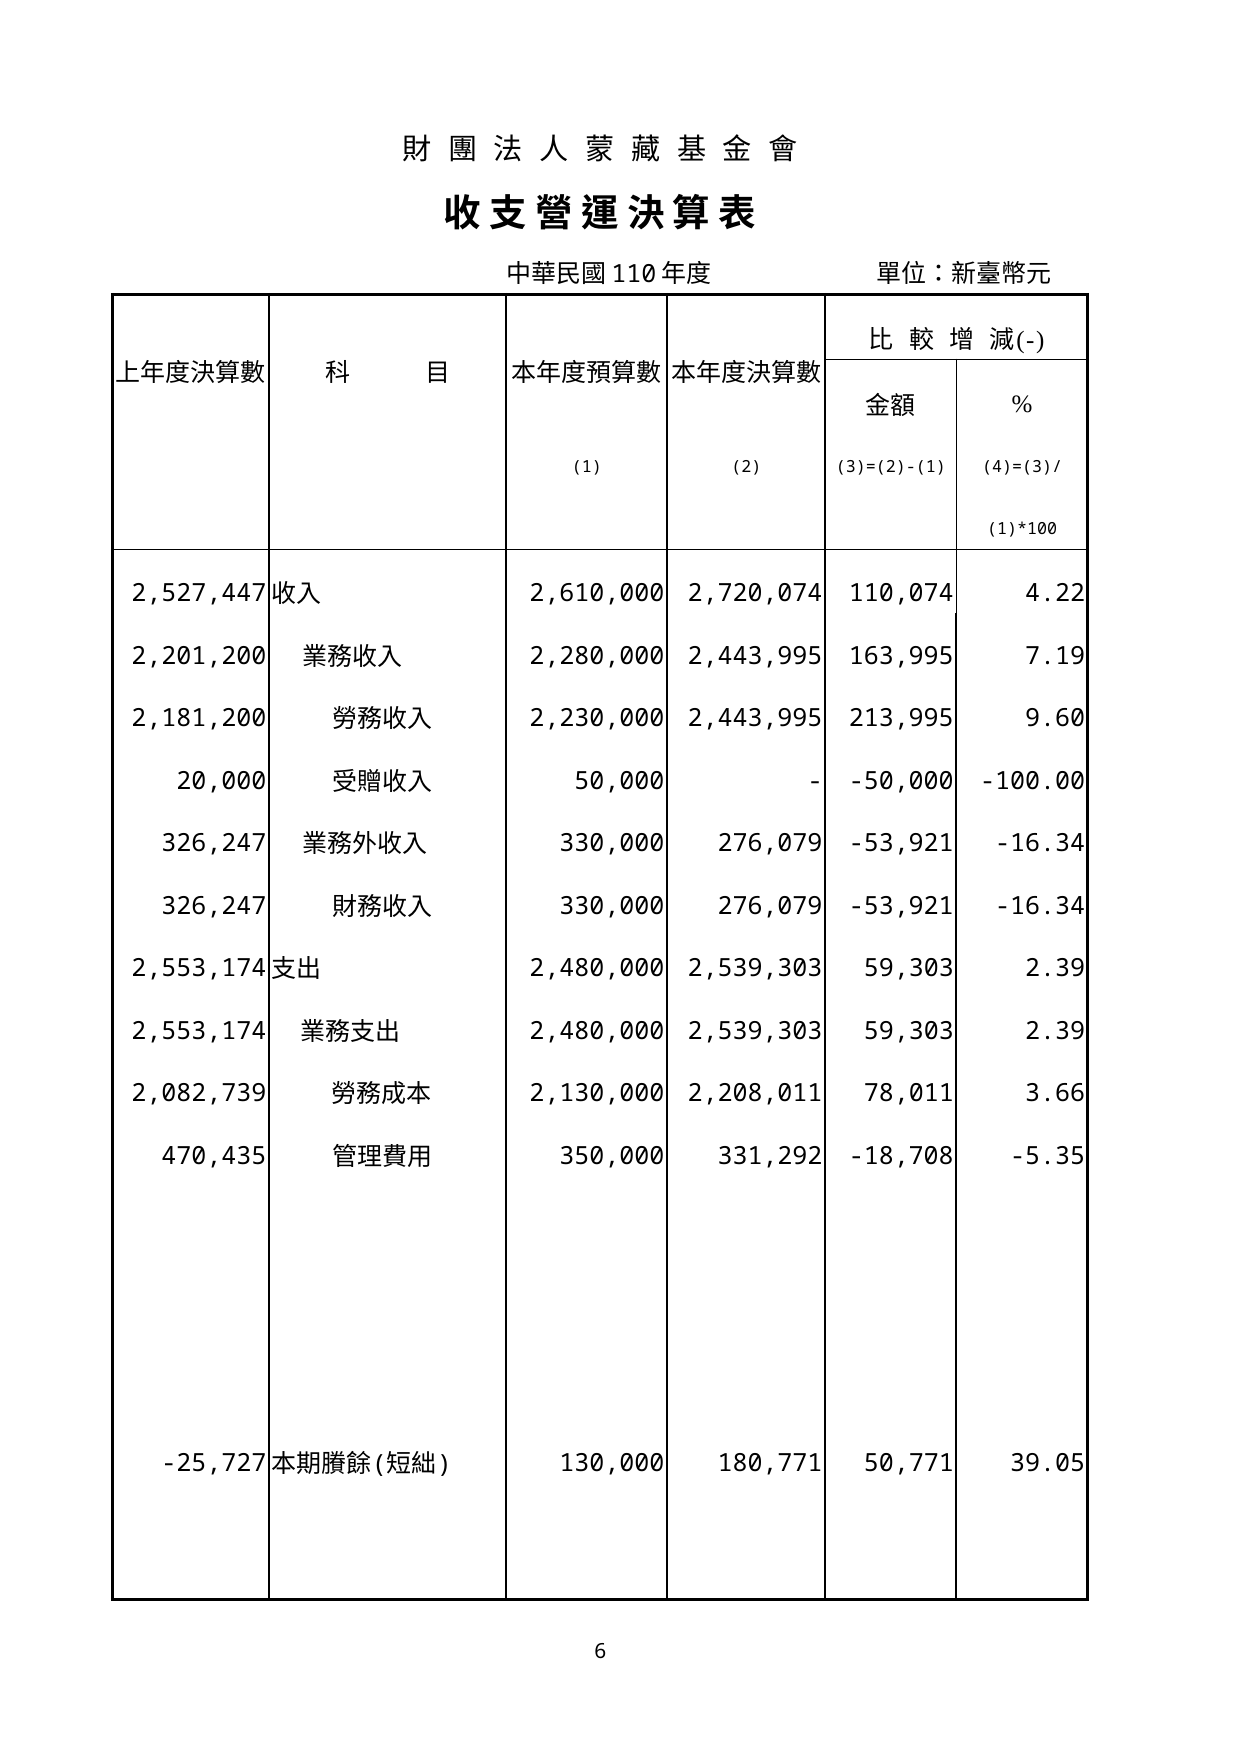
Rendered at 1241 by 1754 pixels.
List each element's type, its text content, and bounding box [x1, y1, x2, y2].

text 收支營運決算表 [112, 168, 1087, 230]
table_cell 2,082,739 [114, 1050, 268, 1113]
table_header 上年度決算數 [114, 296, 268, 424]
table_cell % [957, 360, 1086, 424]
table_cell 213,995 [826, 675, 955, 738]
table_cell 2,720,074 [668, 550, 824, 613]
table_cell 50,000 [507, 738, 666, 800]
table_cell [957, 1300, 1086, 1367]
table_cell 350,000 [507, 1113, 666, 1175]
table_cell 7.19 [957, 613, 1086, 675]
table_cell -50,000 [826, 738, 955, 800]
table_cell (3)=(2)-(1) [826, 424, 956, 549]
table_cell 業務外收入 [270, 800, 505, 863]
table_cell 金額 [826, 360, 956, 424]
table_cell 2,480,000 [507, 925, 666, 988]
table_cell 2,201,200 [114, 613, 268, 675]
table_cell [507, 1536, 666, 1598]
table_cell 330,000 [507, 800, 666, 863]
table_cell 2,553,174 [114, 925, 268, 988]
table_cell -16.34 [957, 863, 1086, 925]
table_cell 業務收入 [270, 613, 505, 675]
table_cell [668, 1175, 824, 1238]
table_cell -25,727 [114, 1368, 268, 1536]
table_cell 2,443,995 [668, 613, 824, 675]
table_cell (4)=(3)/(1)*100 [957, 424, 1086, 549]
table_cell [507, 1300, 666, 1367]
table_cell 2,181,200 [114, 675, 268, 738]
text 財團法人蒙藏基金會 [112, 105, 1087, 168]
table_cell -100.00 [957, 738, 1086, 800]
table_cell [957, 1238, 1086, 1300]
table_cell 2,130,000 [507, 1050, 666, 1113]
table_cell 180,771 [668, 1368, 824, 1536]
table_cell -5.35 [957, 1113, 1086, 1175]
table_cell [114, 1175, 268, 1238]
table_cell 支出 [270, 925, 505, 988]
table_cell (1) [507, 424, 666, 549]
table_cell [957, 1175, 1086, 1238]
table_cell [270, 1536, 505, 1598]
table_cell 330,000 [507, 863, 666, 925]
table_cell (2) [668, 424, 824, 549]
table_cell [826, 1536, 955, 1598]
table_cell 管理費用 [270, 1113, 505, 1175]
table_cell [668, 1300, 824, 1367]
table_cell 59,303 [826, 988, 955, 1050]
table_cell 2,443,995 [668, 675, 824, 738]
table_cell [114, 424, 268, 549]
table_header 比 較 增 減(-) [826, 296, 1086, 358]
table_cell [507, 1175, 666, 1238]
table_cell 業務支出 [270, 988, 505, 1050]
table_cell [826, 1238, 955, 1300]
table_cell 3.66 [957, 1050, 1086, 1113]
table_cell 276,079 [668, 863, 824, 925]
table_cell 2,480,000 [507, 988, 666, 1050]
table_cell 110,074 [826, 550, 956, 613]
table_cell -16.34 [957, 800, 1086, 863]
text 中華民國110年度 單位：新臺幣元 [464, 230, 1134, 293]
table_cell 2,280,000 [507, 613, 666, 675]
table_cell 78,011 [826, 1050, 955, 1113]
table_cell 本期賸餘(短絀) [270, 1368, 505, 1536]
table_header 科 目 [270, 296, 505, 424]
table_cell 收入 [270, 550, 505, 613]
table_cell 50,771 [826, 1368, 955, 1536]
table_cell 2,553,174 [114, 988, 268, 1050]
table_cell -53,921 [826, 863, 955, 925]
table_cell 2.39 [957, 988, 1086, 1050]
table_cell 326,247 [114, 863, 268, 925]
table_cell 39.05 [957, 1368, 1086, 1536]
table_cell [826, 1175, 955, 1238]
table_cell [114, 1536, 268, 1598]
table_cell 326,247 [114, 800, 268, 863]
table_cell -53,921 [826, 800, 955, 863]
table_cell 勞務收入 [270, 675, 505, 738]
table_cell [957, 1536, 1086, 1598]
table_cell [270, 1175, 505, 1238]
table_cell 470,435 [114, 1113, 268, 1175]
table_cell 2,208,011 [668, 1050, 824, 1113]
table_cell [826, 1300, 955, 1367]
table_cell 財務收入 [270, 863, 505, 925]
table_cell [270, 424, 505, 549]
table_cell 2,527,447 [114, 550, 268, 613]
table_cell 受贈收入 [270, 738, 505, 800]
table_cell 130,000 [507, 1368, 666, 1536]
table_cell 163,995 [826, 613, 955, 675]
table_cell [668, 1536, 824, 1598]
table_cell [668, 1238, 824, 1300]
table_cell [114, 1238, 268, 1300]
table_cell 2,230,000 [507, 675, 666, 738]
table_cell 20,000 [114, 738, 268, 800]
table_cell - [668, 738, 824, 800]
table_cell 2,539,303 [668, 988, 824, 1050]
table_cell 9.60 [957, 675, 1086, 738]
table_cell -18,708 [826, 1113, 955, 1175]
table_cell 59,303 [826, 925, 955, 988]
table_cell [270, 1300, 505, 1367]
table_cell [507, 1238, 666, 1300]
table_header 本年度預算數 [507, 296, 666, 424]
table_cell 276,079 [668, 800, 824, 863]
table_cell 4.22 [957, 550, 1086, 613]
table_cell [270, 1238, 505, 1300]
table_cell [114, 1300, 268, 1367]
table_header 本年度決算數 [668, 296, 824, 424]
table_cell 2,610,000 [507, 550, 666, 613]
table_cell 勞務成本 [270, 1050, 505, 1113]
table_cell 2.39 [957, 925, 1086, 988]
table_cell 331,292 [668, 1113, 824, 1175]
table_cell 2,539,303 [668, 925, 824, 988]
